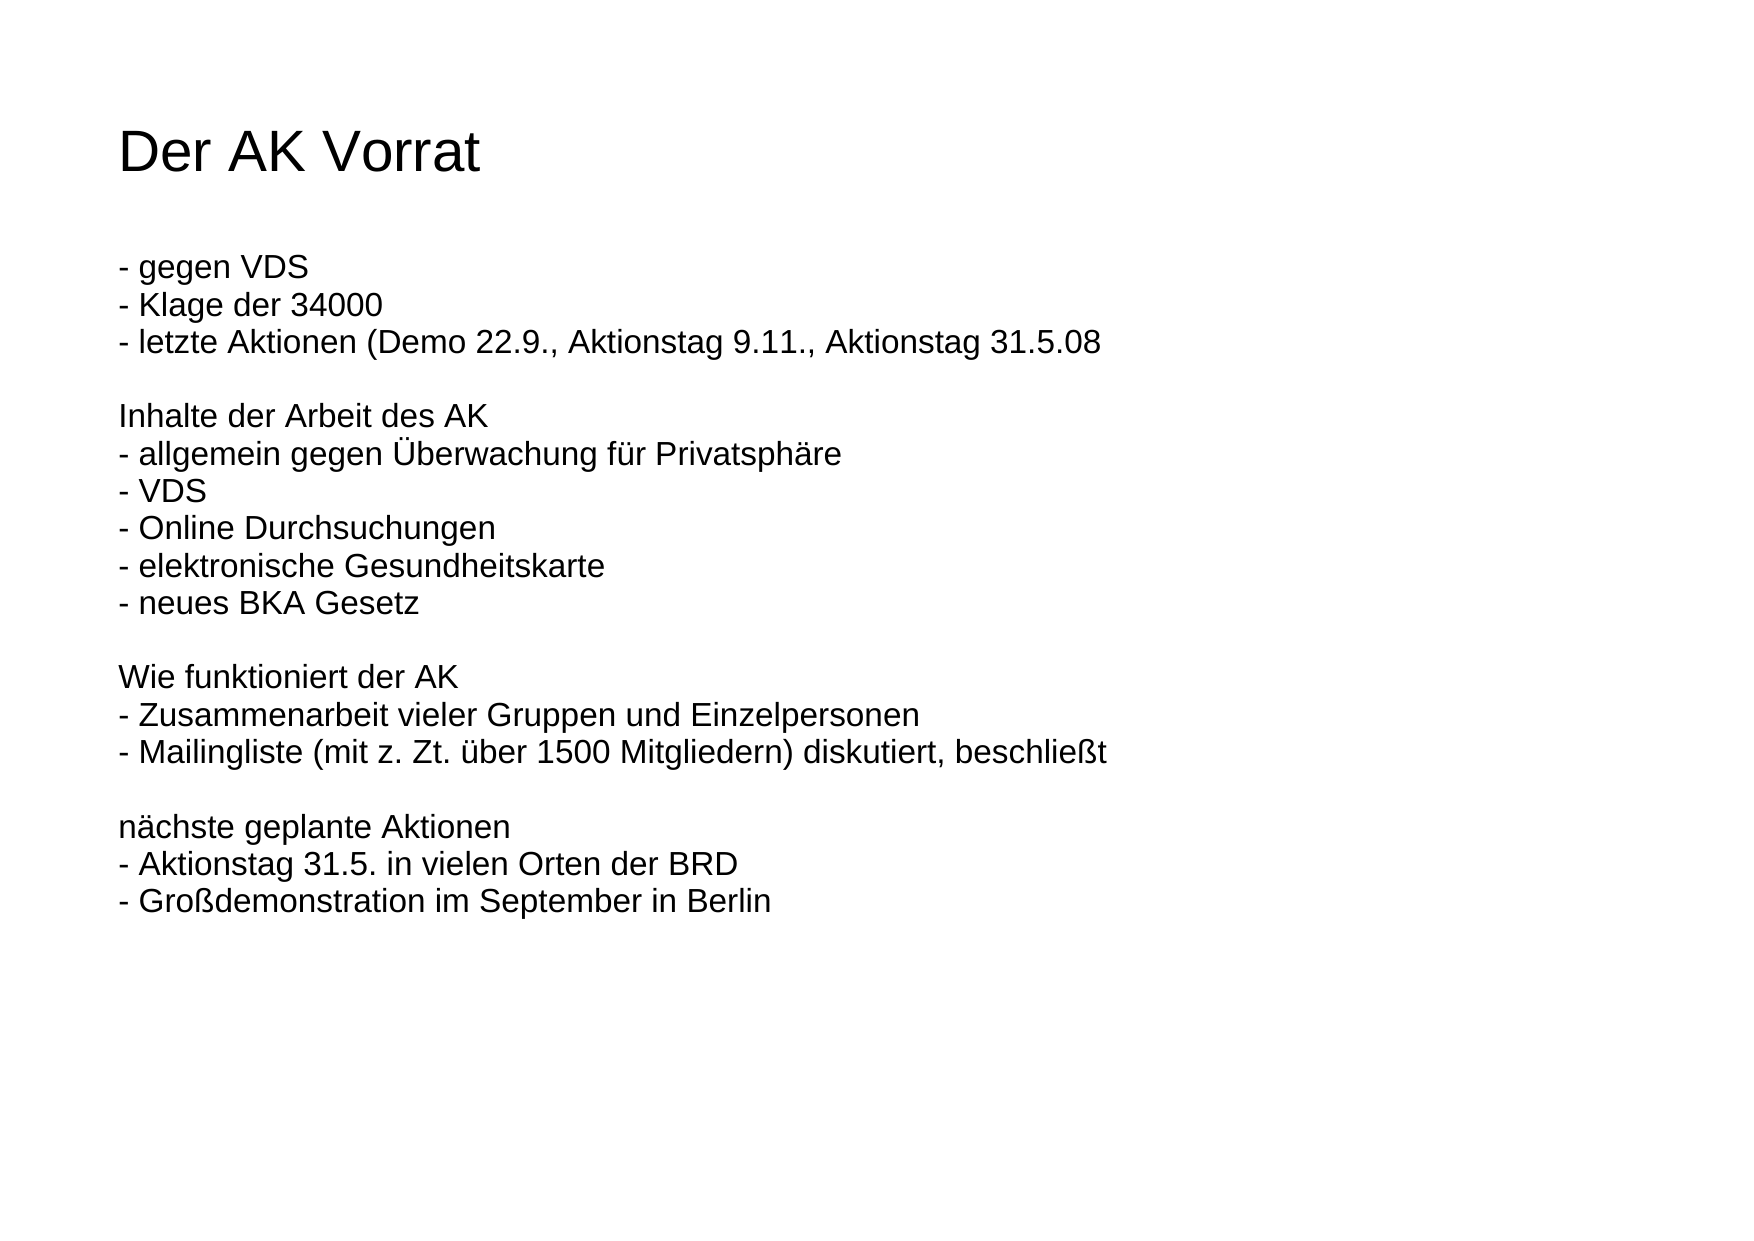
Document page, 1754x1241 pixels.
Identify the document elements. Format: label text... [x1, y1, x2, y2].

text nächste geplante Aktionen [118, 808, 1636, 845]
text - elektronische Gesundheitskarte [118, 547, 1636, 584]
text - Online Durchsuchungen [118, 509, 1636, 547]
text - neues BKA Gesetz [118, 584, 1636, 621]
text - allgemein gegen Überwachung für Privatsphäre [118, 435, 1636, 472]
text - Mailingliste (mit z. Zt. über 1500 Mitgliedern) diskutiert, beschließt [118, 733, 1636, 771]
text Der AK Vorrat [118, 118, 1636, 183]
text - letzte Aktionen (Demo 22.9., Aktionstag 9.11., Aktionstag 31.5.08 [118, 323, 1636, 360]
text - Aktionstag 31.5. in vielen Orten der BRD [118, 845, 1636, 882]
text Wie funktioniert der AK [118, 659, 1636, 696]
text - gegen VDS [118, 248, 1636, 286]
text - VDS [118, 472, 1636, 509]
text - Zusammenarbeit vieler Gruppen und Einzelpersonen [118, 696, 1636, 733]
text Inhalte der Arbeit des AK [118, 398, 1636, 435]
text - Klage der 34000 [118, 286, 1636, 323]
text - Großdemonstration im September in Berlin [118, 882, 1636, 920]
